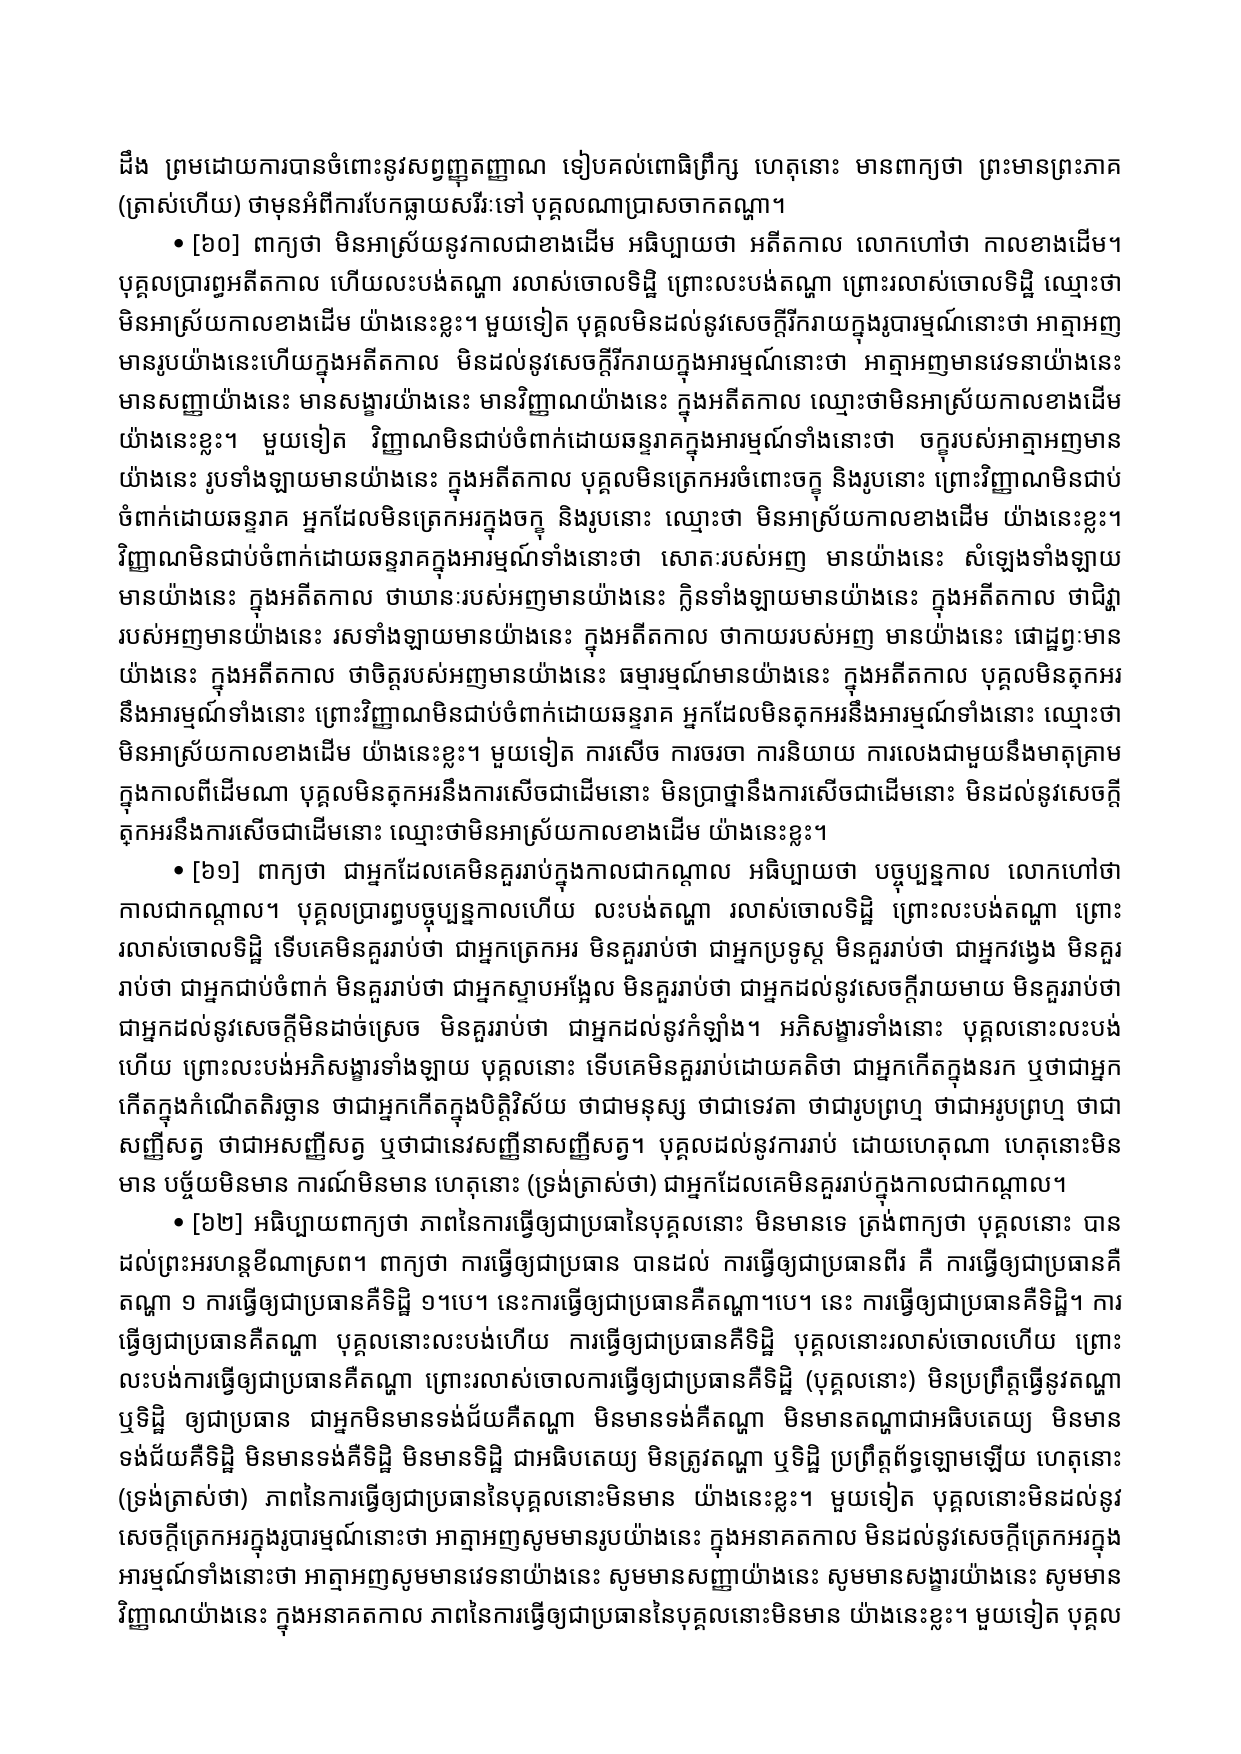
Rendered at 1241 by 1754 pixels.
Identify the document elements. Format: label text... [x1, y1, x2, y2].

list [៦១] ពាក្យថា ជាអ្នកដែលគេមិនគួររាប់ក្នុងកាល​ជាកណ្តាល អធិប្បាយថា បច្ចុប្បន្ន​កាល លោកហៅថា កាលជា​កណ្តាល។ បុគ្គលប្រារព្ធ​បច្ចុប្បន្ន​កាលហើយ លះបង់តណ្ហា រលាស់​ចោលទិដ្ឋិ ព្រោះលះបង់​តណ្ហា ព្រោះរលាស់​ចោលទិដ្ឋិ ទើបគេ​មិនគួររាប់ថា ជាអ្នក​ត្រេកអរ មិនគួរ​រាប់ថា ជាអ្នកប្រទូស្ត មិនគួររាប់ថា ជាអ្នក​វង្វេង មិនគួររាប់ថា ជាអ្នក​ជាប់ចំពាក់ មិនគួរ​រាប់ថា ជាអ្នកស្ទាប​អង្អែល មិនគួររាប់ថា ជាអ្នកដល់​នូវសេចក្តី​រាយមាយ មិនគួរ​រាប់ថា ជាអ្នកដល់​នូវសេចក្តី​មិនដាច់​ស្រេច មិនគួររាប់ថា ជាអ្នកដល់​នូវកំឡាំង។ អភិសង្ខារ​ទាំងនោះ បុគ្គលនោះ​លះបង់ហើយ ព្រោះលះបង់​អភិសង្ខារ​ទាំងឡាយ បុគ្គលនោះ ទើបគេ​មិនគួររាប់​ដោយគតិថា ជាអ្នកកើត​ក្នុងនរក ឬថាជា​អ្នកកើត​ក្នុងកំណើត​តិរច្ឆាន ថា​ជាអ្នកកើត​ក្នុងបិត្តិវិស័យ ថាជាមនុស្ស ថាជា​ទេវតា ថាជា​រូបព្រហ្ម ថាជា​អរូបព្រហ្ម ថាជា​សញ្ញីសត្វ ថាជា​អសញ្ញីសត្វ ឬថា​ជានេវសញ្ញី​នាសញ្ញីសត្វ។ បុគ្គលដល់​នូវការរាប់ ដោយហេតុ​ណា ហេតុនោះ​មិនមាន បច្ច័យ​មិនមាន ការណ៍​មិនមាន ហេតុនោះ (ទ្រង់​ត្រាស់ថា) ជាអ្នក​ដែលគេមិន​គួររាប់ក្នុង​កាលជាកណ្តាល។ [118, 853, 1122, 1200]
list [៦០] ពាក្យថា មិនអាស្រ័យនូវកាលជាខាងដើម អធិប្បាយថា អតីតកាល លោកហៅថា កាលខាងដើម។ បុគ្គល​ប្រារព្ធ​អតីតកាល ហើយលះបង់​តណ្ហា រលាស់​ចោល​ទិដ្ឋិ ព្រោះលះបង់​តណ្ហា ព្រោះរលាស់​ចោលទិដ្ឋិ ឈ្មោះថា មិនអាស្រ័យ​កាលខាង​ដើម យ៉ាងនេះ​ខ្លះ។ មួយទៀត បុគ្គល​មិនដល់នូវ​សេចក្តី​រីករាយ​ក្នុងរូបារម្មណ៍​នោះថា អាត្មា​អញមាន​រូបយ៉ាងនេះ​ហើយ​ក្នុងអតីតកាល មិនដល់​នូវសេចក្តី​រីករាយ​ក្នុងអារម្មណ៍​នោះថា អាត្មាអញ​មានវេទនា​យ៉ាងនេះ មានសញ្ញា​យ៉ាងនេះ មានសង្ខារ​យ៉ាងនេះ មាន​វិញ្ញាណ​យ៉ាង​នេះ ក្នុងអតីតកាល ឈ្មោះថា​មិនអាស្រ័យ​កាលខាងដើម យ៉ាងនេះខ្លះ។ មួយទៀត វិញ្ញាណ​មិនជាប់ចំពាក់​ដោយឆន្ទរាគ​ក្នុងអារម្មណ៍​ទាំងនោះ​ថា ចក្ខុរបស់​អាត្មាអញ​មាន​យ៉ាងនេះ រូបទាំងឡាយ​មានយ៉ាងនេះ ក្នុង​អតីតកាល បុគ្គល​មិនត្រេកអរ​ចំពោះ​ចក្ខុ និងរូបនោះ ព្រោះ​វិញ្ញាណ​មិនជាប់​ចំពាក់​ដោយឆន្ទរាគ អ្នកដែល​មិនត្រេកអរ​ក្នុងចក្ខុ និង​រូប​នោះ ឈ្មោះថា មិន​អាស្រ័យកាល​ខាងដើម យ៉ាងនេះ​ខ្លះ។ វិញ្ញាណ​មិនជាប់​ចំពាក់ដោយ​ឆន្ទរាគ​ក្នុងអារម្មណ៍​ទាំងនោះថា សោតៈរបស់អញ មានយ៉ាងនេះ សំឡេង​ទាំងឡាយ​មាន​យ៉ាងនេះ ក្នុង​អតីតកាល ថាឃានៈ​របស់អញ​មានយ៉ាងនេះ ក្លិន​ទាំងឡាយ​មានយ៉ាងនេះ ក្នុង​អតីតកាល ថា​ជិវ្ហារបស់អញ​មានយ៉ាងនេះ រសទាំងឡាយ​មានយ៉ាងនេះ ក្នុងអតីតកាល ថាកាយ​របស់អញ មានយ៉ាងនេះ ផោដ្ឋព្វៈ​មានយ៉ាងនេះ ក្នុងអតីតកាល ថាចិត្ត​របស់អញ​មានយ៉ាងនេះ ធម្មារម្មណ៍​មានយ៉ាងនេះ ក្នុងអតីតកាល បុគ្គល​មិនត្រេកអរ​នឹងអារម្មណ៍​ទាំងនោះ ព្រោះ​វិញ្ញាណ​មិនជាប់​ចំពាក់​ដោយឆន្ទរាគ អ្នកដែល​មិនត្រេកអរ​នឹង​អារម្មណ៍​ទាំងនោះ ឈ្មោះ​ថាមិនអាស្រ័យ​កាលខាង​ដើម យ៉ាងនេះខ្លះ។ មួយទៀត ការសើច ការចរចា ការនិយាយ ការលេង​ជាមួយនឹង​មាតុគ្រាម ក្នុងកាល​ពីដើមណា បុគ្គល​មិនត្រេកអរ​នឹងការសើច​ជាដើមនោះ មិនប្រាថ្នា​នឹងការសើច​ជាដើមនោះ មិនដល់​នូវសេចក្តី​ត្រេកអរនឹង​ការសើច​ជាដើមនោះ ឈ្មោះថា​មិនអាស្រ័យ​កាលខាងដើម យ៉ាងនេះ​ខ្លះ។ [118, 226, 1122, 847]
list [៦២] អធិប្បាយពាក្យថា ភាពនៃការធ្វើឲ្យជាប្រធានៃបុគ្គលនោះ មិនមានទេ ត្រង់ពាក្យ​ថា បុគ្គលនោះ បានដល់​ព្រះអរហន្តខីណាស្រព។ ពាក្យថា ការធ្វើ​ឲ្យជាប្រធាន បានដល់ ការធ្វើឲ្យ​ជាប្រធានពីរ គឺ ការធ្វើឲ្យ​ជាប្រធាន​គឺតណ្ហា ១ ការធ្វើ​ឲ្យជាប្រធាន​គឺទិដ្ឋិ ១។បេ។ នេះការ​ធ្វើឲ្យជា​ប្រធាន​គឺតណ្ហា។បេ។ នេះ ការធ្វើឲ្យ​ជាប្រធាន​គឺទិដ្ឋិ។ ការធ្វើឲ្យជា​ប្រធានគឺតណ្ហា បុគ្គលនោះ​លះបង់ហើយ ការធ្វើ​ឲ្យជាប្រធាន​គឺទិដ្ឋិ បុគ្គលនោះ​រលាស់​ចោលហើយ ព្រោះលះបង់​ការធ្វើឲ្យជា​ប្រធានគឺតណ្ហា ព្រោះរលាស់​ចោលការ​ធ្វើឲ្យជា​ប្រធាន​គឺទិដ្ឋិ (បុគ្គលនោះ) មិនប្រព្រឹត្ត​ធ្វើនូវតណ្ហា ឬទិដ្ឋិ ឲ្យជាប្រធាន ជាអ្នកមិន​មានទង់​ជ័យគឺតណ្ហា មិនមានទង់​គឺតណ្ហា មិនមាន​តណ្ហាជា​អធិបតេយ្យ មិនមានទង់ជ័យ​គឺទិដ្ឋិ មិនមាន​ទង់គឺទិដ្ឋិ មិនមានទិដ្ឋិ ជាអធិបតេយ្យ មិនត្រូវ​តណ្ហា ឬទិដ្ឋិ ប្រព្រឹត្ត​ព័ទ្ធឡោម​ឡើយ ហេតុនោះ (ទ្រង់ត្រាស់ថា) ភាពនៃការធ្វើ​ឲ្យជាប្រធាន​នៃបុគ្គល​នោះមិនមាន យ៉ាងនេះខ្លះ។ មួយទៀត បុគ្គលនោះ​មិនដល់នូវ​សេចក្តីត្រេកអរ​ក្នុងរូបារម្មណ៍​នោះថា អាត្មាអញ​សូមមាន​រូបយ៉ាងនេះ ក្នុង​អនាគតកាល មិនដល់​នូវសេចក្តី​ត្រេកអរ​ក្នុងអារម្មណ៍​ទាំងនោះថា អាត្មា​អញសូម​មានវេទនា​យ៉ាងនេះ សូមមាន​សញ្ញាយ៉ាងនេះ សូមមាន​សង្ខារ​យ៉ាងនេះ សូមមាន​វិញ្ញាណ​យ៉ាងនេះ ក្នុងអនាគតកាល ភាពនៃការ​ធ្វើឲ្យជាប្រធាន​នៃបុគ្គលនោះ​មិនមាន យ៉ាង​នេះខ្លះ។ មួយទៀត បុគ្គលនោះ​មិនដំកល់ចិត្ត ដើម្បី​បាននូវ​អារម្មណ៍ ដែលមិន​ទាន់បានថា ចក្ខុរបស់​អញ សូមមាន​យ៉ាងនេះ រូបទាំងឡាយ​សូមមាន​យ៉ាងនេះ ក្នុងអនាគតកាល បុគ្គល​នោះ មិនត្រេកអរ​ក្នុងចក្ខុ និងរូបនោះ ព្រោះការមិន​ដំកល់ចិត្ត​ជាបច្ច័យ កាលមិន​ត្រេកអរ​ចំពោះចក្ខុ និងរូបនោះ ភាពនៃ​ការធ្វើឲ្យ​ជាប្រធាន​នៃបុគ្គល​នោះ​មិនមាន យ៉ាងនេះខ្លះ។ បុគ្គល​មិនដំកល់​ចិត្តដើម្បី​បាននូវ​អារម្មណ៍​ដែលខ្លួន​មិនទាន់​បានថា សោតៈ​របស់អញ សូម​មានយ៉ាង​នេះ សំឡេង​ទាំងឡាយ​សូមមាន​យ៉ាងនេះ ក្នុង​អនាគតកាល ថាឃានៈ​របស់អញ សូមមាន​យ៉ាងនេះ គន្ធៈទាំងឡាយ​សូមមាន​យ៉ាងនេះ ក្នុង​អនាគតកាល ថាជិវ្ហា​របស់អញ សូមមាន​យ៉ាងនេះ រសទាំងឡាយ​សូមមាន​យ៉ាងនេះ ក្នុង​អនាគតកាល ថា​កាយរបស់​អញ សូមមាន​យ៉ាងនេះ ផោដ្ឋព្វៈ​ទាំងឡាយ​សូមមាន​យ៉ាងនេះ ក្នុង​អនាគតកាល ថា​ចិត្តរបស់អញ សូមមាន​យ៉ាងនេះ ធម្មារម្មណ៍​ទាំងឡាយ សូមមាន​យ៉ាងនេះ​ក្នុងអនាគតកាល បុគ្គលនោះ មិនត្រេកអរ​ចំពោះអារម្មណ៍​ទាំងនោះ ព្រោះការ​មិនដំកល់​ចិត្តជាបច្ច័យ កាល​មិនត្រេកអរ​ចំពោះ​អារម្មណ៍​ទាំងនោះ ភាពនៃ​ការធ្វើឲ្យ​ជាប្រធាន​នៃបុគ្គល​នោះ មិនមាន យ៉ាងនេះខ្លះ។ មួយទៀត បុគ្គល​មិនដំកល់​ចិត្ត ដើម្បីបាន​នូវអារម្មណ៍​ដែលមិន​ទាន់បានថា អាត្មាអញ​សូម​ឲ្យបាន​ជាទេវតា ឬជាទេវតា​ណាមួយ ដោយសីល ឬដោយវត្ត ឬដោយតបៈ ឬក៏ដោយ​ព្រហ្មចរិយៈ​នេះ បុគ្គលនោះ​មិនត្រេកអរ​ចំពោះ​អារម្មណ៍​ទាំងនោះ ព្រោះការ​មិនដំកល់​ចិត្ត​ជាបច្ច័យ កាលមិន​ត្រេកអរ​ចំពោះ​អារម្មណ៍​ទាំងនោះ ភាពនៃការ​ធ្វើឲ្យជាប្រធាន​នៃបុគ្គល​នោះ មិនមាន យ៉ាងនេះខ្លះ។ ហេតុនោះ ព្រះមានព្រះភាគត្រាស់ថា [118, 1205, 1122, 1631]
text [៥៩] ពាក្យថា ព្រះមានព្រះភាគ ទ្រង់ត្រាស់ថា មុនអំពី​ការបែកធ្លាយ​សរីរៈទៅ បុគ្គលណា​ប្រាសចាក​តណ្ហា អធិប្បាយថា បុគ្គល​ប្រាសចាក​តណ្ហា ឃ្លាតចាក​តណ្ហា លះតណ្ហា ខ្ជាក់ចោល​តណ្ហា រួចចាក​តណ្ហា លះបង់​តណ្ហា រលាស់​ចោលតណ្ហា ប្រាសចាក​រាគៈ ឃ្លាតចាក​រាគៈ លះរាគៈ ខ្ជាក់ចោល​រាគៈ រួចចាក​រាគៈ លះបង់​រាគៈ រលាស់​ចោលរាគៈ មិន​ស្រេកឃ្លាន រលត់ទុក្ខ ត្រជាក់ សោយសុខ នៅដោយ​ចិត្តដ៏ប្រសើរ មុនអំពី​ការបែក​ធ្លាយកាយ មុនអំពី​ការបែកធ្លាយ​អត្តភាព មុនអំពី​ការដាក់ចុះ​នូវសាកសព មុន​អំពីការ​ដាច់​ជីវិតិន្រ្ទិយ។ ពាក្យថា ព្រះមានព្រះភាគ ជាពាក្យហៅ​ដោយសេចក្តី​គោរព។ ម្យ៉ាងទៀត ព្រះនាមថា មានព្រះភាគ ព្រោះហេតុ​ទ្រង់បំបាក់រាគៈ។ ព្រះនាមថា មានព្រះភាគ ព្រោះហេតុ​ទ្រង់បំបាក់​ទោសៈ។ ព្រះនាមថា មានព្រះភាគ ព្រោះហេតុ​ទ្រង់បំបាក់​មោហៈ ព្រះនាមថា មានព្រះភាគ ព្រោះហេតុ​ទ្រង់បំបាក់​មានះ ព្រះនាម​ថា មានព្រះភាគ ព្រោះហេតុ​ទ្រង់បំបាក់​ទិដ្ឋិ។ ព្រះនាម​ថា មានព្រះភាគ ព្រោះហេតុ​ទ្រង់បំបាក់​ចំរូង។ ព្រះនាម​ថា មានព្រះភាគ ព្រោះហេតុ​ទ្រង់បំបាក់​កិលេស។ ព្រះនាមថា មានព្រះភាគ ព្រោះហេតុ​ទ្រង់ចែក រំលែក ញែក នូវធម្មរតនៈ។ ព្រះនាមថា មានព្រះភាគ ព្រោះហេតុទ្រង់ធ្វើ នូវទីបំផុតនៃភពទាំងឡាយ។ ព្រះនាមថា មានព្រះភាគ ព្រោះហេតុ​ទ្រង់​ធ្វើនូវ​ទីបំផុត​នៃភព​ទាំងឡាយ។ ព្រះនាម​ថា មានព្រះភាគ ព្រោះ​ហេតុទ្រង់​ចំរើន​ព្រះកាយ។ ព្រះនាមថា មានព្រះភាគ ព្រោះហេតុទ្រង់​ចំរើនសីល ចំរើនចិត្ត ចំរើនបញ្ញា។ មួយទៀត ព្រះនាម​ថា មានព្រះភាគ ព្រោះហេតុ​ព្រះមានព្រះភាគ ទ្រង់គប់​រកសេនាសនៈ​ទាំងឡាយ​ដ៏ស្ងាត់ គឺ​ព្រៃតូច និងព្រៃធំ ជាព្រៃ​មិនមានសំឡេង មិនមាន​ការគឹកកង ជាព្រៃ​ប្រាសចាក​ខ្យល់​កាយនៃជន ជាព្រៃ​ស្ងប់ស្ងាត់​ចាក​មនុស្ស សមគួរ​ដល់ការ​ពួនសម្ងំ។ មួយទៀត ព្រះនាមថា មានព្រះភាគ ព្រោះហេតុ​ព្រះមានព្រះភាគ ទ្រង់មានចីវរ បិណ្ឌបាត សេនាសនៈ និង​គិលានប្បច្ច័យ​ភេជ្ជបរិក្ខារ។ មួយទៀត ព្រះនាមថា មានព្រះភាគ ព្រោះហេតុ​ព្រះមានព្រះភាគ​ទ្រង់មាន​ភាគនៃអត្តរស ធម្មរស វិមុត្តិរស អធិសីល អធិចិត្ត អធិប្បញ្ញា។ មួយទៀត ព្រះនាមថា មានព្រះភាគ ព្រោះហេតុ​ព្រះមានព្រះភាគ​ទ្រង់មាន​ភាគនៃ​ឈាន ៤ អប្បមញ្ញា ៤ អរូបសមាបត្តិ ៤។ មួយទៀត ព្រះនាមថា មានព្រះភាគ ព្រោះហេតុ​ព្រះមានព្រះភាគ​ទ្រង់មាន​ភាគនៃ​វិមោក្ខ ៨ អភិភាយតនៈ ៨ អនុបុព្វវិហារសមាបត្តិ ៩។ មួយទៀត ព្រះនាមថា មានព្រះភាគ ព្រោះហេតុ​ព្រះមានព្រះភាគ ទ្រង់មាន​ភាគនៃ​សញ្ញាភាវនា ១០ កសិណសមាបត្តិ ១០ អានាបានស្សតិសមាធិ អសុភសមាបត្តិ។ មួយទៀត ព្រះនាមថា មានព្រះភាគ ព្រោះហេតុ​ព្រះមានព្រះភាគ ទ្រង់មានភាគ​នៃសតិប្បដ្ឋាន ៤ សម្មប្បធាន ៤ ឥទ្ធិបាទ ៤ ឥន្រ្ទិយ ៥ ពលៈ ៥ ពោជ្ឈង្គ ៧ មគ្គដ៏ប្រសើរ​ប្រកប​ដោយអង្គ ៨។ មួយទៀត ព្រះនាមថា មានព្រះភាគ ព្រោះហេតុ​ព្រះមានបុណ្យ ទ្រង់​មានភាគ​នៃ​តថាគតពល ១០ វេសារជ្ជៈ ៤ បដិសម្ភិទា ៤ អភិញ្ញា ៦ ពុទ្ធធម៌ ៦។ ព្រះនាមថា ព្រះមានព្រះភាគ​នេះ មិនមែនមាតាធ្វើ មិនមែន​បិតាធ្វើ មិនមែន​បងប្អូន​ប្រុសធ្វើ មិនមែន​បង​ប្អូនស្រីធ្វើ មិនមែន​ពួកមិត្រ​អាមាត្យធ្វើ មិនមែន​ពួកញាតិ​សាលោហិត​ធ្វើ មិនមែន​ពួកសមណ​ព្រាហ្មណ៍ធ្វើ មិនមែន​ពួកទេវតា​ធ្វើទេ ព្រះនាមថា មានព្រះភាគ​នុ៎ះ របស់​ព្រះពុទ្ធ​ទាំងឡាយ​ដ៏មានព្រះភាគ ជាព្រះនាម​កើតក្នុង​ទីបំផុត​នៃវិមោក្ខ ការបញ្ញាត្តិ​ថា មានព្រះភាគ​នុ៎ះ (កើតហើយ) អំពីការ​ត្រាស់ដឹង ព្រមដោយ​ការបាន​ចំពោះនូវ​សព្វញ្ញុតញ្ញាណ ទៀប​គល់ពោធិព្រឹក្ស ហេតុនោះ មានពាក្យថា ព្រះមានព្រះភាគ (ត្រាស់ហើយ) ថាមុនអំពីការ​បែកធ្លាយ​សរីរៈ​ទៅ បុគ្គលណា​ប្រាសចាក​តណ្ហា។ [118, 148, 1122, 221]
